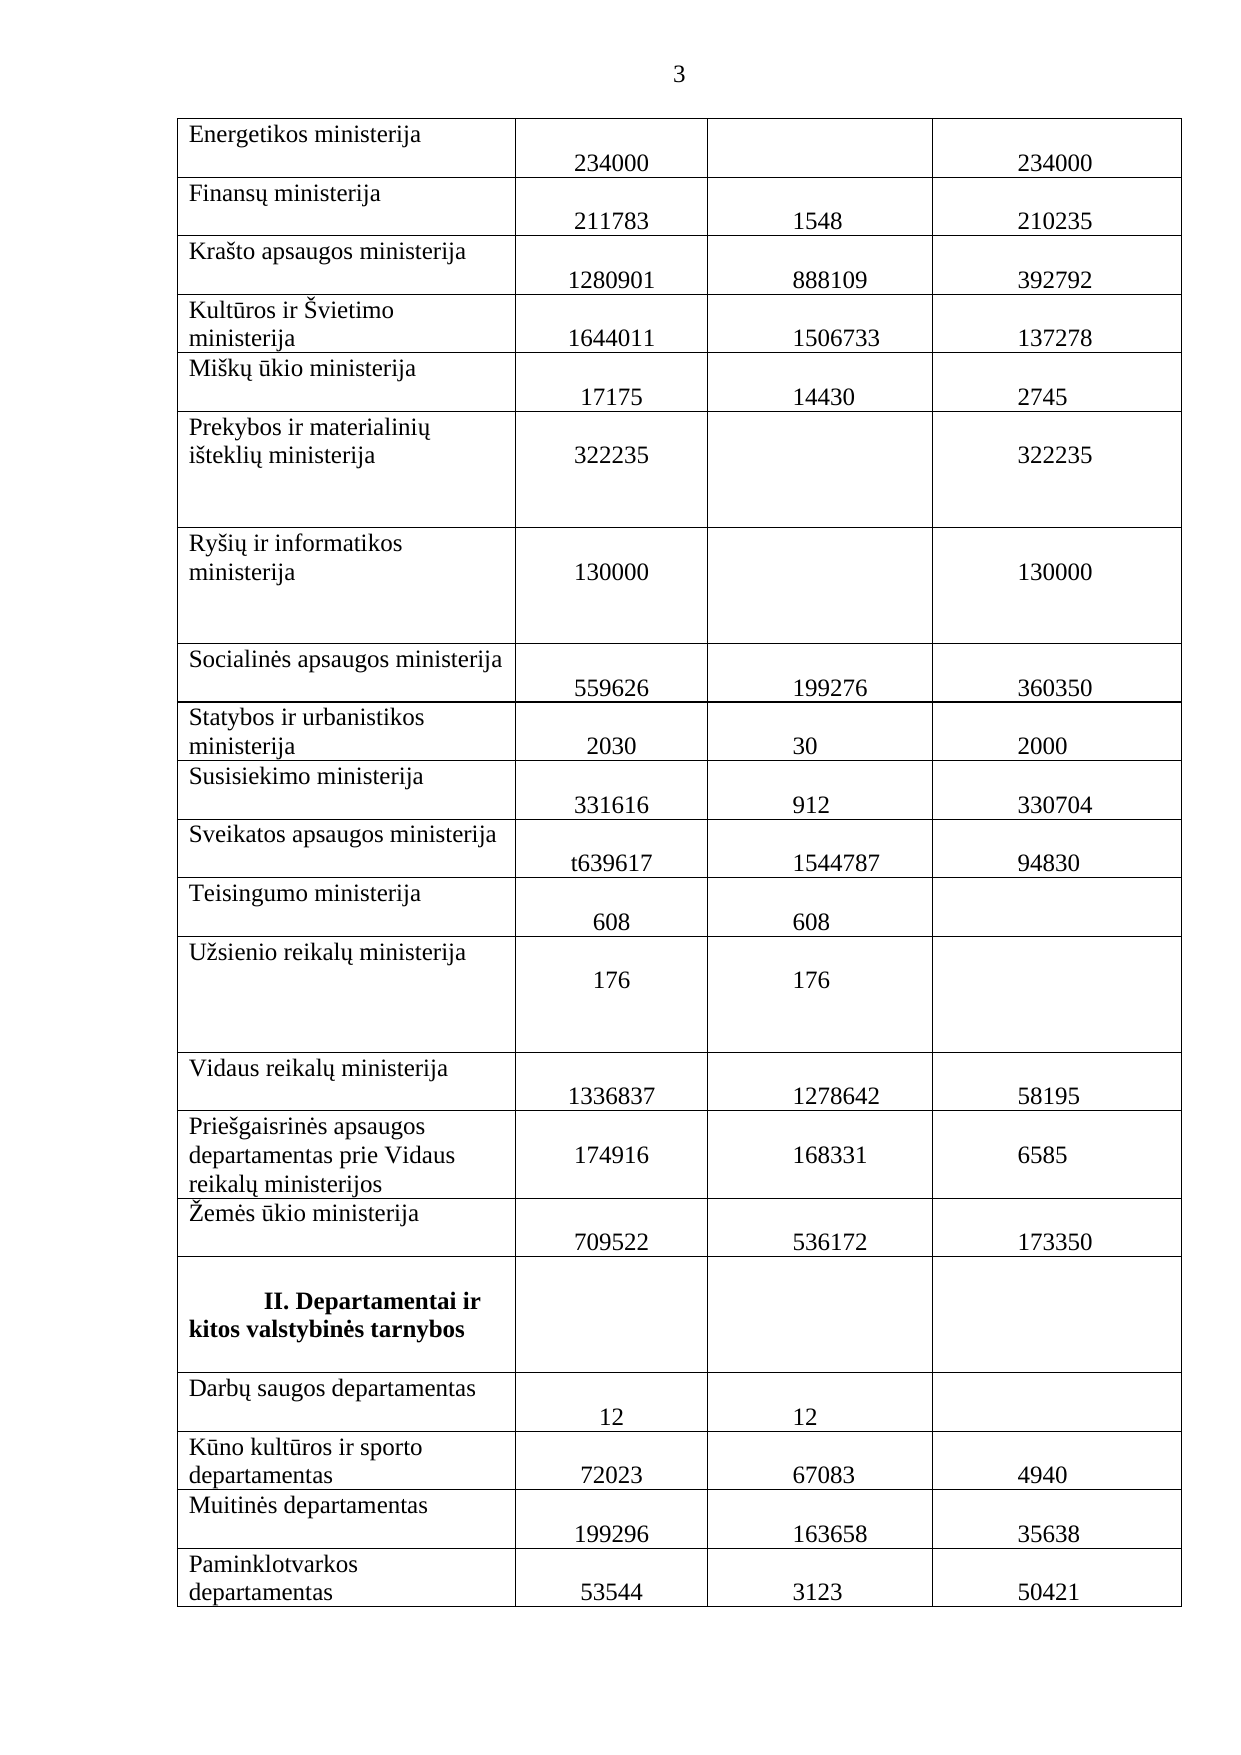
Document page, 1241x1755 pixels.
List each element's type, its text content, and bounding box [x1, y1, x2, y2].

table_cell 12 [708, 1373, 932, 1431]
table_cell 1548 [708, 178, 932, 235]
table_cell 4940 [933, 1432, 1181, 1489]
table_cell 163658 [708, 1490, 932, 1548]
table_cell II. Departamentai ir kitos valstybinės tarnybos [178, 1257, 515, 1372]
table_cell 168331 [708, 1111, 932, 1197]
table_cell 1644011 [516, 295, 707, 352]
table_cell Užsienio reikalų ministerija [178, 937, 515, 1052]
table_cell 6585 [933, 1111, 1181, 1197]
table_cell t639617 [516, 820, 707, 877]
table_cell 322235 [516, 412, 707, 527]
table_cell 14430 [708, 353, 932, 411]
table_cell 330704 [933, 761, 1181, 818]
table_cell Kūno kultūros ir sporto departamentas [178, 1432, 515, 1489]
table_cell 174916 [516, 1111, 707, 1197]
table_cell [933, 878, 1181, 936]
table_cell 360350 [933, 644, 1181, 701]
table_cell [933, 1257, 1181, 1372]
table_cell Teisingumo ministerija [178, 878, 515, 936]
table_cell 58195 [933, 1053, 1181, 1110]
table_cell 94830 [933, 820, 1181, 877]
table_cell 234000 [933, 119, 1181, 177]
table_cell 392792 [933, 236, 1181, 294]
table_cell Kultūros ir Švietimo ministerija [178, 295, 515, 352]
table_cell 72023 [516, 1432, 707, 1489]
table_cell 53544 [516, 1549, 707, 1606]
table_cell 17175 [516, 353, 707, 411]
table_cell 3123 [708, 1549, 932, 1606]
table_cell 234000 [516, 119, 707, 177]
table_cell 130000 [516, 528, 707, 643]
table_cell Finansų ministerija [178, 178, 515, 235]
table_cell 1336837 [516, 1053, 707, 1110]
table_cell Miškų ūkio ministerija [178, 353, 515, 411]
table_cell 173350 [933, 1199, 1181, 1256]
table_cell 322235 [933, 412, 1181, 527]
table_cell 35638 [933, 1490, 1181, 1548]
table_cell 331616 [516, 761, 707, 818]
table_cell 130000 [933, 528, 1181, 643]
table_cell 176 [516, 937, 707, 1052]
table_cell 137278 [933, 295, 1181, 352]
table_cell Paminklotvarkos departamentas [178, 1549, 515, 1606]
table_cell 12 [516, 1373, 707, 1431]
table_cell Vidaus reikalų ministerija [178, 1053, 515, 1110]
table_cell [708, 412, 932, 527]
table_cell 50421 [933, 1549, 1181, 1606]
table_cell 199296 [516, 1490, 707, 1548]
table_cell 67083 [708, 1432, 932, 1489]
table_cell Darbų saugos departamentas [178, 1373, 515, 1431]
table_cell [708, 1257, 932, 1372]
table_cell 888109 [708, 236, 932, 294]
table_cell 709522 [516, 1199, 707, 1256]
table_cell 1506733 [708, 295, 932, 352]
table_cell Žemės ūkio ministerija [178, 1199, 515, 1256]
table_cell Muitinės departamentas [178, 1490, 515, 1548]
table_cell 912 [708, 761, 932, 818]
table_cell 2030 [516, 703, 707, 760]
table_cell Socialinės apsaugos ministerija [178, 644, 515, 701]
table_cell Statybos ir urbanistikos ministerija [178, 703, 515, 760]
table_cell 210235 [933, 178, 1181, 235]
table_cell Ryšių ir informatikos ministerija [178, 528, 515, 643]
table_cell 199276 [708, 644, 932, 701]
table_cell 211783 [516, 178, 707, 235]
table_cell 1280901 [516, 236, 707, 294]
table_cell [708, 528, 932, 643]
table_cell 30 [708, 703, 932, 760]
table_cell 559626 [516, 644, 707, 701]
table_cell [933, 1373, 1181, 1431]
table_cell Susisiekimo ministerija [178, 761, 515, 818]
table_cell [933, 937, 1181, 1052]
table_cell [516, 1257, 707, 1372]
table_cell 608 [708, 878, 932, 936]
table_cell 2000 [933, 703, 1181, 760]
table_cell Energetikos ministerija [178, 119, 515, 177]
table_cell 1278642 [708, 1053, 932, 1110]
table_cell 2745 [933, 353, 1181, 411]
table_cell [708, 119, 932, 177]
table_cell 536172 [708, 1199, 932, 1256]
table_cell Krašto apsaugos ministerija [178, 236, 515, 294]
table_cell 608 [516, 878, 707, 936]
table_cell Prekybos ir materialinių išteklių ministerija [178, 412, 515, 527]
table_cell 176 [708, 937, 932, 1052]
table_cell Priešgaisrinės apsaugos departamentas prie Vidaus reikalų ministerijos [178, 1111, 515, 1197]
table_cell 1544787 [708, 820, 932, 877]
table_cell Sveikatos apsaugos ministerija [178, 820, 515, 877]
